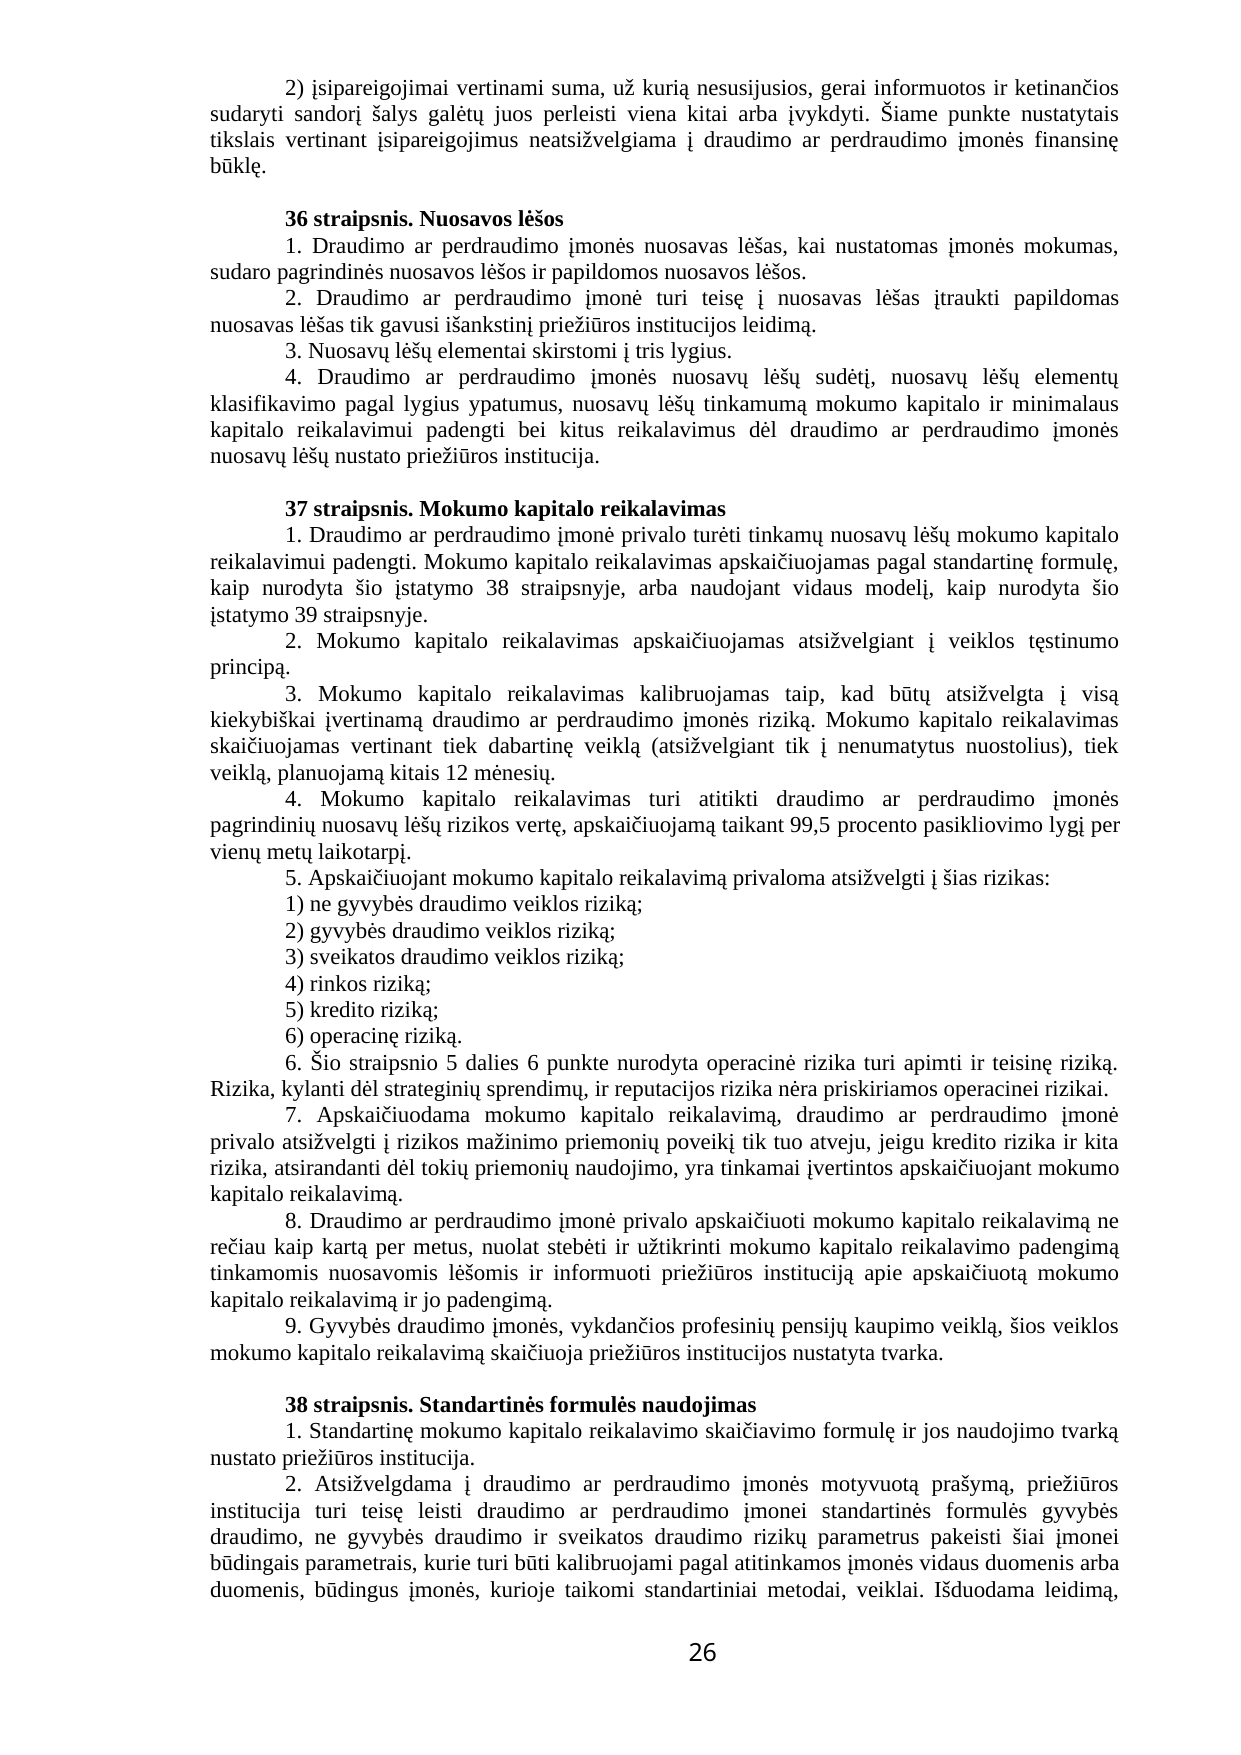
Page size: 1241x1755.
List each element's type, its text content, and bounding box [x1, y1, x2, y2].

text 5) kredito riziką; [210, 996, 1120, 1022]
text 6) operacinę riziką. [210, 1022, 1120, 1049]
text 1. Standartinę mokumo kapitalo reikalavimo skaičiavimo formulę ir jos naudojimo tvarką nustato priežiūros institucija. [210, 1418, 1120, 1470]
text 1) ne gyvybės draudimo veiklos riziką; [210, 891, 1120, 917]
text 3. Mokumo kapitalo reikalavimas kalibruojamas taip, kad būtų atsižvelgta į visą kiekybiškai įvertinamą draudimo ar perdraudimo įmonės riziką. Mokumo kapitalo reikalavimas skaičiuojamas vertinant tiek dabartinę veiklą (atsižvelgiant tik į nenumatytus nuostolius), tiek veiklą, planuojamą kitais 12 mėnesių. [210, 680, 1120, 785]
text 2. Draudimo ar perdraudimo įmonė turi teisę į nuosavas lėšas įtraukti papildomas nuosavas lėšas tik gavusi išankstinį priežiūros institucijos leidimą. [210, 284, 1120, 337]
text 3) sveikatos draudimo veiklos riziką; [210, 943, 1120, 969]
text 2. Mokumo kapitalo reikalavimas apskaičiuojamas atsižvelgiant į veiklos tęstinumo principą. [210, 627, 1120, 680]
text 2. Atsižvelgdama į draudimo ar perdraudimo įmonės motyvuotą prašymą, priežiūros institucija turi teisę leisti draudimo ar perdraudimo įmonei standartinės formulės gyvybės draudimo, ne gyvybės draudimo ir sveikatos draudimo rizikų parametrus pakeisti šiai įmonei būdingais parametrais, kurie turi būti kalibruojami pagal atitinkamos įmonės vidaus duomenis arba duomenis, būdingus įmonės, kurioje taikomi standartiniai metodai, veiklai. Išduodama leidimą, [210, 1470, 1120, 1602]
text 3. Nuosavų lėšų elementai skirstomi į tris lygius. [210, 337, 1120, 363]
text 1. Draudimo ar perdraudimo įmonė privalo turėti tinkamų nuosavų lėšų mokumo kapitalo reikalavimui padengti. Mokumo kapitalo reikalavimas apskaičiuojamas pagal standartinę formulę, kaip nurodyta šio įstatymo 38 straipsnyje, arba naudojant vidaus modelį, kaip nurodyta šio įstatymo 39 straipsnyje. [210, 522, 1120, 627]
text 4) rinkos riziką; [210, 969, 1120, 996]
text 8. Draudimo ar perdraudimo įmonė privalo apskaičiuoti mokumo kapitalo reikalavimą ne rečiau kaip kartą per metus, nuolat stebėti ir užtikrinti mokumo kapitalo reikalavimo padengimą tinkamomis nuosavomis lėšomis ir informuoti priežiūros instituciją apie apskaičiuotą mokumo kapitalo reikalavimą ir jo padengimą. [210, 1207, 1120, 1312]
text 5. Apskaičiuojant mokumo kapitalo reikalavimą privaloma atsižvelgti į šias rizikas: [210, 864, 1120, 891]
text 6. Šio straipsnio 5 dalies 6 punkte nurodyta operacinė rizika turi apimti ir teisinę riziką. Rizika, kylanti dėl strateginių sprendimų, ir reputacijos rizika nėra priskiriamos operacinei rizikai. [210, 1049, 1120, 1101]
subtitle 36 straipsnis. Nuosavos lėšos [210, 205, 1120, 232]
text 1. Draudimo ar perdraudimo įmonės nuosavas lėšas, kai nustatomas įmonės mokumas, sudaro pagrindinės nuosavos lėšos ir papildomos nuosavos lėšos. [210, 232, 1120, 284]
text 9. Gyvybės draudimo įmonės, vykdančios profesinių pensijų kaupimo veiklą, šios veiklos mokumo kapitalo reikalavimą skaičiuoja priežiūros institucijos nustatyta tvarka. [210, 1312, 1120, 1365]
text 2) gyvybės draudimo veiklos riziką; [210, 917, 1120, 943]
text 2) įsipareigojimai vertinami suma, už kurią nesusijusios, gerai informuotos ir ketinančios sudaryti sandorį šalys galėtų juos perleisti viena kitai arba įvykdyti. Šiame punkte nustatytais tikslais vertinant įsipareigojimus neatsižvelgiama į draudimo ar perdraudimo įmonės finansinę būklę. [210, 73, 1120, 179]
text 7. Apskaičiuodama mokumo kapitalo reikalavimą, draudimo ar perdraudimo įmonė privalo atsižvelgti į rizikos mažinimo priemonių poveikį tik tuo atveju, jeigu kredito rizika ir kita rizika, atsirandanti dėl tokių priemonių naudojimo, yra tinkamai įvertintos apskaičiuojant mokumo kapitalo reikalavimą. [210, 1101, 1120, 1207]
text 38 straipsnis. Standartinės formulės naudojimas [210, 1391, 1120, 1418]
text 4. Mokumo kapitalo reikalavimas turi atitikti draudimo ar perdraudimo įmonės pagrindinių nuosavų lėšų rizikos vertę, apskaičiuojamą taikant 99,5 procento pasikliovimo lygį per vienų metų laikotarpį. [210, 785, 1120, 864]
text 37 straipsnis. Mokumo kapitalo reikalavimas [210, 495, 1120, 522]
text 4. Draudimo ar perdraudimo įmonės nuosavų lėšų sudėtį, nuosavų lėšų elementų klasifikavimo pagal lygius ypatumus, nuosavų lėšų tinkamumą mokumo kapitalo ir minimalaus kapitalo reikalavimui padengti bei kitus reikalavimus dėl draudimo ar perdraudimo įmonės nuosavų lėšų nustato priežiūros institucija. [210, 363, 1120, 469]
